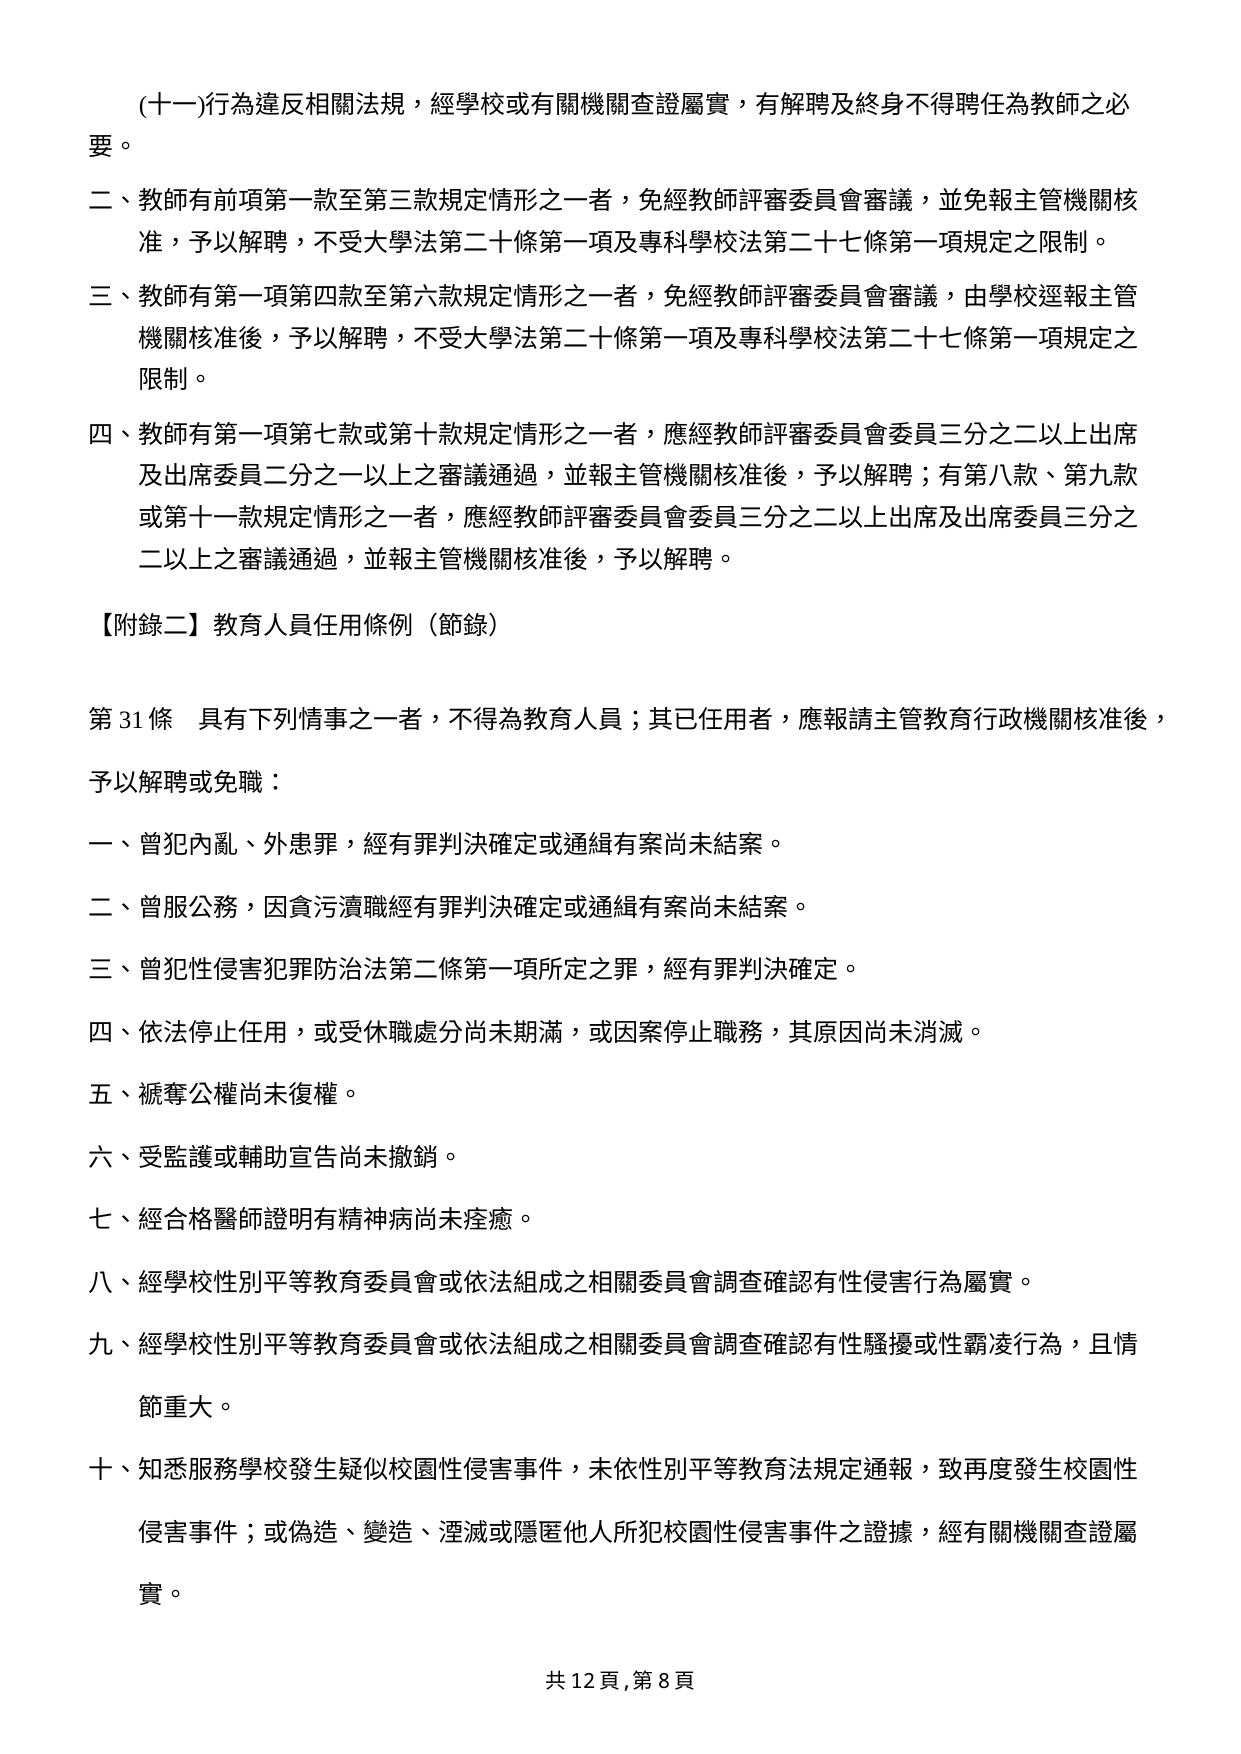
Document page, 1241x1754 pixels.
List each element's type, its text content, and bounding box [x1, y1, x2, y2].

text 八、經學校性別平等教育委員會或依法組成之相關委員會調查確認有性侵害行為屬實。 [89, 1238, 1152, 1301]
text 十、知悉服務學校發生疑似校園性侵害事件，未依性別平等教育法規定通報，致再度發生校園性侵害事件；或偽造、變造、湮滅或隱匿他人所犯校園性侵害事件之證據，經有關機關查證屬實。 [89, 1426, 1152, 1613]
text 六、受監護或輔助宣告尚未撤銷。 [89, 1113, 1152, 1176]
text 二、教師有前項第一款至第三款規定情形之一者，免經教師評審委員會審議，並免報主管機關核准，予以解聘，不受大學法第二十條第一項及專科學校法第二十七條第一項規定之限制。 [89, 176, 1152, 260]
text 七、經合格醫師證明有精神病尚未痊癒。 [89, 1176, 1152, 1238]
text 五、褫奪公權尚未復權。 [89, 1051, 1152, 1113]
text 【附錄二】教育人員任用條例（節錄） [89, 605, 1152, 641]
text 二、曾服公務，因貪污瀆職經有罪判決確定或通緝有案尚未結案。 [89, 863, 1152, 926]
text 第31條 具有下列情事之一者，不得為教育人員；其已任用者，應報請主管教育行政機關核准後，予以解聘或免職： [89, 676, 1152, 801]
text 三、曾犯性侵害犯罪防治法第二條第一項所定之罪，經有罪判決確定。 [89, 926, 1152, 988]
text (十一)行為違反相關法規，經學校或有關機關查證屬實，有解聘及終身不得聘任為教師之必要。 [89, 81, 1152, 164]
text 四、教師有第一項第七款或第十款規定情形之一者，應經教師評審委員會委員三分之二以上出席及出席委員二分之一以上之審議通過，並報主管機關核准後，予以解聘；有第八款、第九款或第十一款規定情形之一者，應經教師評審委員會委員三分之二以上出席及出席委員三分之二以上之審議通過，並報主管機關核准後，予以解聘。 [89, 410, 1152, 576]
text 四、依法停止任用，或受休職處分尚未期滿，或因案停止職務，其原因尚未消滅。 [89, 988, 1152, 1051]
text 三、教師有第一項第四款至第六款規定情形之一者，免經教師評審委員會審議，由學校逕報主管機關核准後，予以解聘，不受大學法第二十條第一項及專科學校法第二十七條第一項規定之限制。 [89, 272, 1152, 397]
text 九、經學校性別平等教育委員會或依法組成之相關委員會調查確認有性騷擾或性霸凌行為，且情節重大。 [89, 1301, 1152, 1426]
text 一、曾犯內亂、外患罪，經有罪判決確定或通緝有案尚未結案。 [89, 801, 1152, 863]
